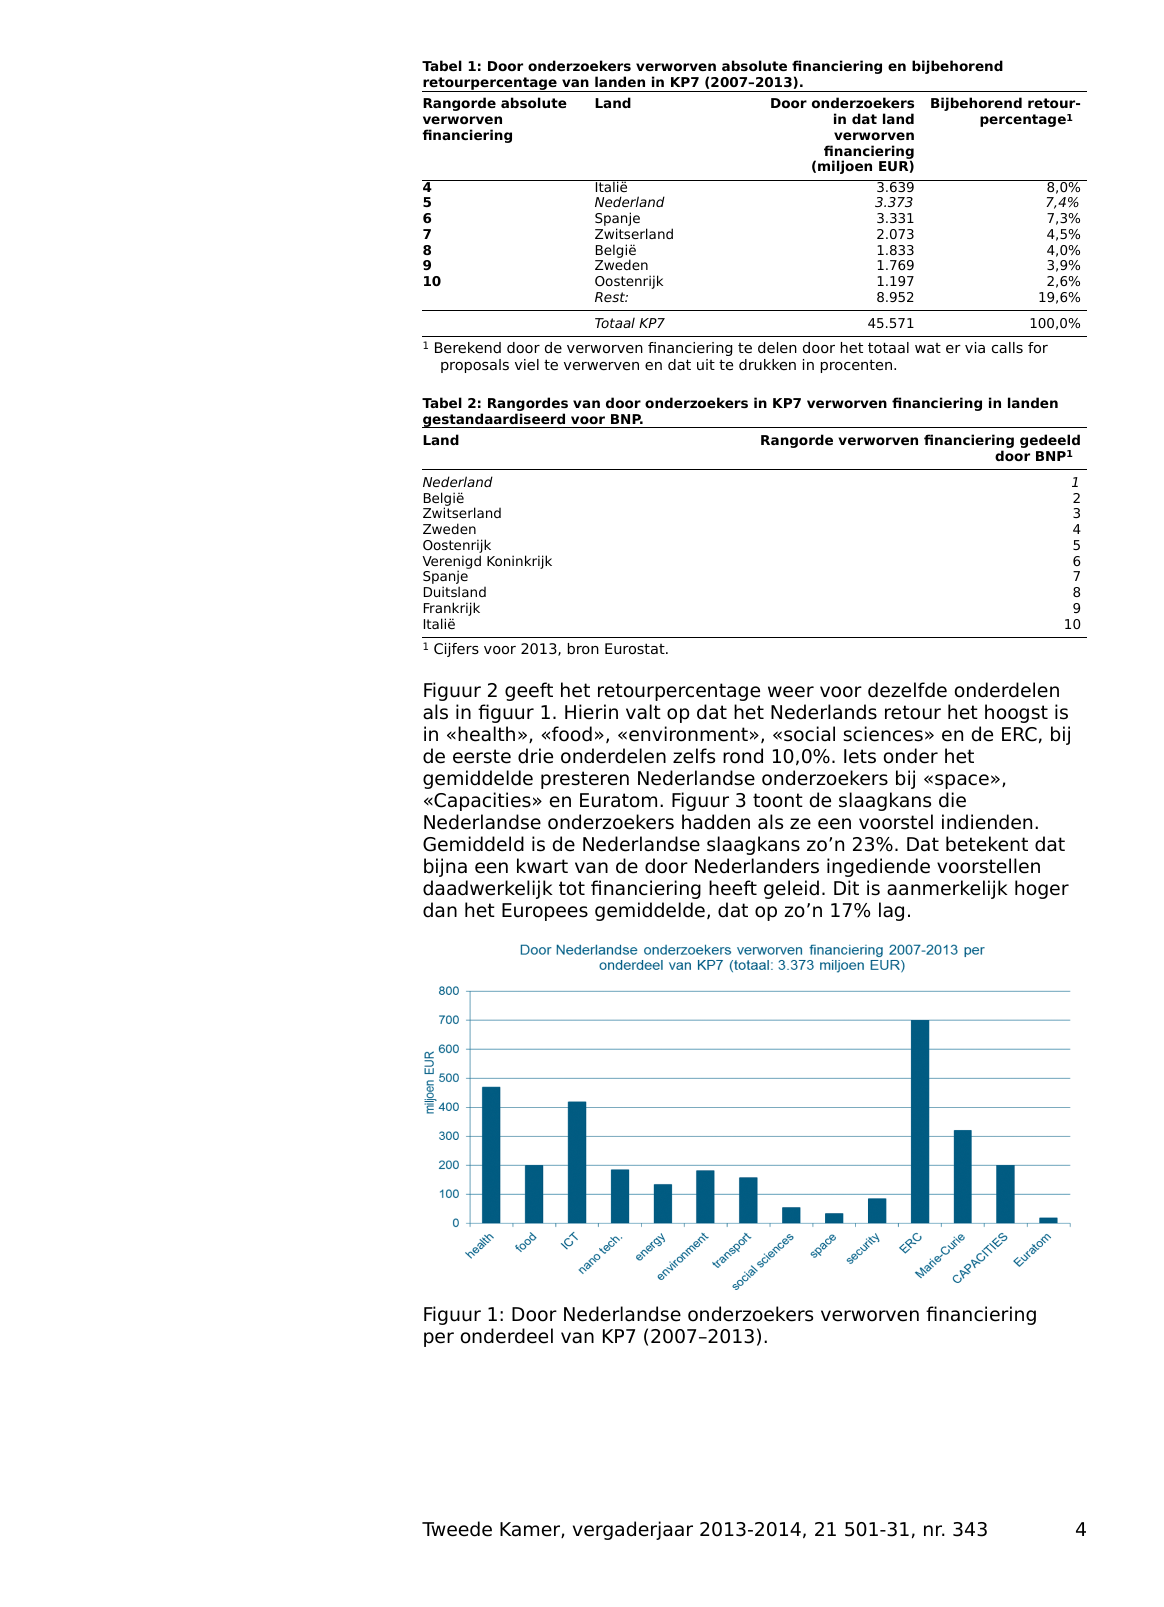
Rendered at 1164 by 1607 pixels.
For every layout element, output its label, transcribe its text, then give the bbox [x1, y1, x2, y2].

table_cell 1.769 [754, 258, 921, 274]
table_header Tabel 2: Rangordes van door onderzoekers in KP7 verworven financiering in landen gestandaardiseerd voor BNP. [422, 396, 1087, 427]
table_cell 1 Cijfers voor 2013, bron Eurostat. [422, 638, 1087, 658]
table_cell Zweden [422, 522, 753, 538]
table_cell Zwitserland [588, 227, 754, 242]
table_cell 8,0% [921, 181, 1087, 195]
table_cell 8 [422, 243, 588, 258]
table_cell Rangorde absolute verworven financiering [422, 92, 588, 179]
table_cell 2 [753, 491, 1087, 506]
table_cell 1.833 [754, 243, 921, 258]
table_cell Nederland [422, 470, 753, 491]
text Figuur 1: Door Nederlandse onderzoekers verworven financiering per onderdeel van KP7 (2007–2013). [422, 1304, 1072, 1348]
table_cell 2,6% [921, 274, 1087, 290]
table_cell 3 [753, 506, 1087, 522]
table_cell 4,5% [921, 227, 1087, 242]
table_cell Bijbehorend retour-percentage1 [921, 92, 1087, 179]
table_cell 6 [753, 554, 1087, 569]
table_cell 10 [753, 616, 1087, 637]
table_cell 2.073 [754, 227, 921, 242]
table_cell Rangorde verworven financiering gedeeld door BNP1 [753, 428, 1087, 469]
table_cell 10 [422, 274, 588, 290]
table_cell Rest: [588, 290, 754, 310]
table_cell 4 [753, 522, 1087, 538]
table_cell 7 [753, 569, 1087, 585]
table_cell Spanje [588, 211, 754, 227]
table_cell Land [422, 428, 753, 469]
table_cell 1 [753, 470, 1087, 491]
table_cell Verenigd Koninkrijk [422, 554, 753, 569]
table_cell 3.331 [754, 211, 921, 227]
table_cell 3.639 [754, 181, 921, 195]
table_cell 8 [753, 585, 1087, 601]
table_cell België [422, 491, 753, 506]
table_cell Totaal KP7 [588, 311, 754, 336]
table_cell 7,4% [921, 195, 1087, 211]
table_cell België [588, 243, 754, 258]
table_cell Italië [422, 616, 753, 637]
table_cell 3,9% [921, 258, 1087, 274]
table_cell Zwitserland [422, 506, 753, 522]
table_cell Duitsland [422, 585, 753, 601]
text Figuur 2 geeft het retourpercentage weer voor dezelfde onderdelen als in figuur 1. Hierin valt op dat het Nederlands retour het hoogst is in «health», «food», «environment», «social sciences» en de ERC, bij de eerste drie onderdelen zelfs rond 10,0%. Iets onder het gemiddelde presteren Nederlandse onderzoekers bij «space», «Capacities» en Euratom. Figuur 3 toont de slaagkans die Nederlandse onderzoekers hadden als ze een voorstel indienden. Gemiddeld is de Nederlandse slaagkans zo’n 23%. Dat betekent dat bijna een kwart van de door Nederlanders ingediende voorstellen daadwerkelijk tot financiering heeft geleid. Dit is aanmerkelijk hoger dan het Europees gemiddelde, dat op zo’n 17% lag. [422, 680, 1087, 922]
table_cell 45.571 [754, 311, 921, 336]
table_cell 8.952 [754, 290, 921, 310]
table_cell Oostenrijk [422, 538, 753, 553]
table_cell Frankrijk [422, 601, 753, 616]
table_cell 7 [422, 227, 588, 242]
table_cell [422, 311, 588, 336]
table_cell Spanje [422, 569, 753, 585]
picture [422, 943, 1072, 1293]
table_cell 4 [422, 181, 588, 195]
table_cell 3.373 [754, 195, 921, 211]
table_cell 7,3% [921, 211, 1087, 227]
table_cell Land [588, 92, 754, 179]
table_cell Door onderzoekers in dat land verworven financiering (miljoen EUR) [754, 92, 921, 179]
table_cell 4,0% [921, 243, 1087, 258]
table_cell Italië [588, 181, 754, 195]
table_cell 9 [753, 601, 1087, 616]
table_cell 100,0% [921, 311, 1087, 336]
table_cell Nederland [588, 195, 754, 211]
table_cell Oostenrijk [588, 274, 754, 290]
table_cell 6 [422, 211, 588, 227]
table_header Tabel 1: Door onderzoekers verworven absolute financiering en bijbehorend retourpercentage van landen in KP7 (2007–2013). [422, 59, 1087, 91]
table_cell 5 [422, 195, 588, 211]
table_cell 1.197 [754, 274, 921, 290]
table_cell 9 [422, 258, 588, 274]
table_cell 1 Berekend door de verworven financiering te delen door het totaal wat er via calls for proposals viel te verwerven en dat uit te drukken in procenten. [422, 337, 1087, 374]
table_cell 19,6% [921, 290, 1087, 310]
table_cell 5 [753, 538, 1087, 553]
table_cell Zweden [588, 258, 754, 274]
table_cell [422, 290, 588, 310]
